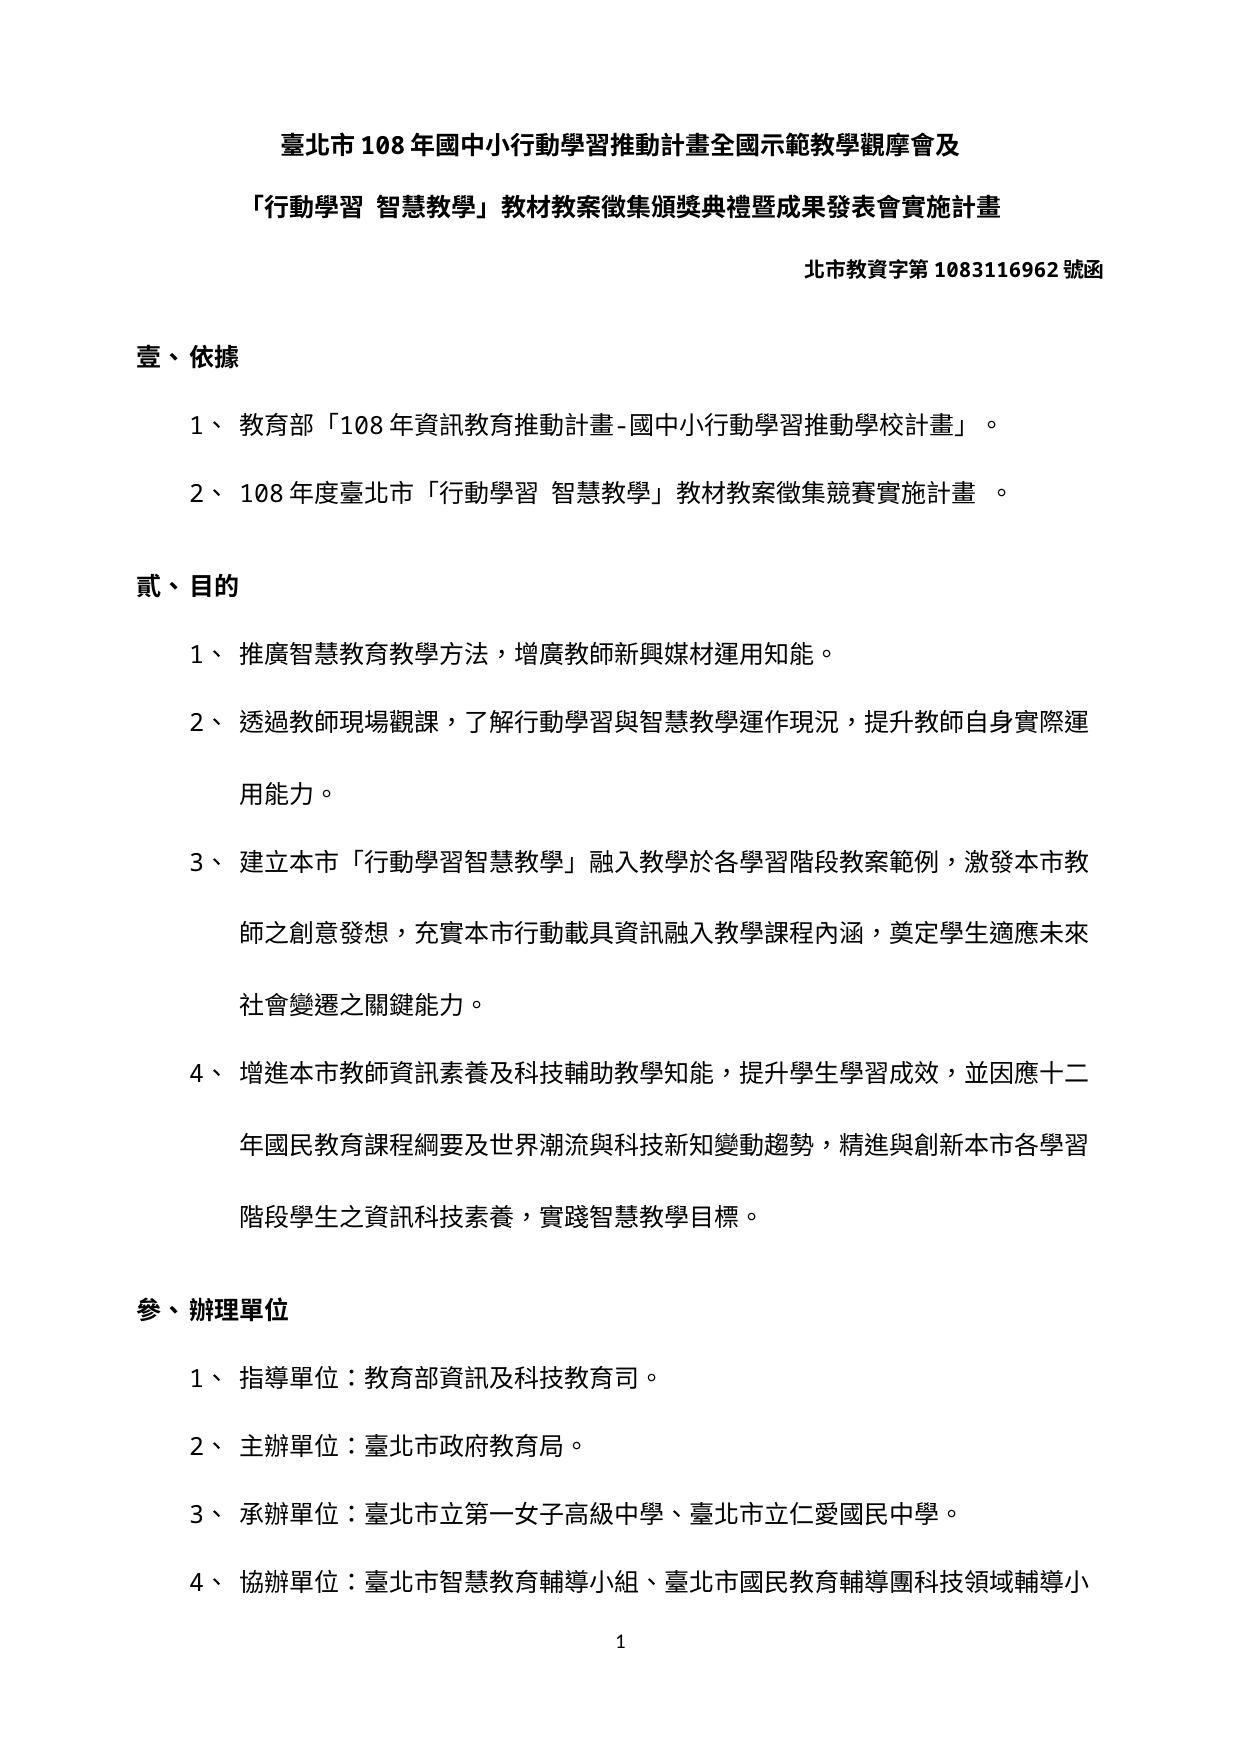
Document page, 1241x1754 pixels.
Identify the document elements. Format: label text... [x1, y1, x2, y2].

list 目的 [136, 543, 1104, 605]
list 建立本市「行動學習智慧教學」融入教學於各學習階段教案範例，激發本市教師之創意發想，充實本市行動載具資訊融入教學課程內涵，奠定學生適應未來社會變遷之關鍵能力。 [189, 818, 1104, 1025]
list 主辦單位：臺北市政府教育局。 [189, 1403, 1104, 1465]
list 承辦單位：臺北市立第一女子高級中學、臺北市立仁愛國民中學。 [189, 1471, 1104, 1533]
list 增進本市教師資訊素養及科技輔助教學知能，提升學生學習成效，並因應十二年國民教育課程綱要及世界潮流與科技新知變動趨勢，精進與創新本市各學習階段學生之資訊科技素養，實踐智慧教學目標。 [189, 1030, 1104, 1236]
list 依據 [136, 314, 1104, 377]
text 北市教資字第1083116962號函 [136, 227, 1104, 289]
list 108年度臺北市「行動學習 智慧教學」教材教案徵集競賽實施計畫 。 [189, 450, 1104, 512]
list 教育部「108年資訊教育推動計畫-國中小行動學習推動學校計畫」。 [189, 382, 1104, 444]
list 辦理單位 [136, 1267, 1104, 1329]
list 指導單位：教育部資訊及科技教育司。 [189, 1335, 1104, 1397]
text 臺北市108年國中小行動學習推動計畫全國示範教學觀摩會及 [136, 102, 1104, 164]
list 透過教師現場觀課，了解行動學習與智慧教學運作現況，提升教師自身實際運用能力。 [189, 679, 1104, 813]
list 推廣智慧教育教學方法，增廣教師新興媒材運用知能。 [189, 611, 1104, 673]
list 協辦單位：臺北市智慧教育輔導小組、臺北市國民教育輔導團科技領域輔導小 [189, 1538, 1104, 1601]
text 「行動學習 智慧教學」教材教案徵集頒獎典禮暨成果發表會實施計畫 [136, 164, 1104, 227]
